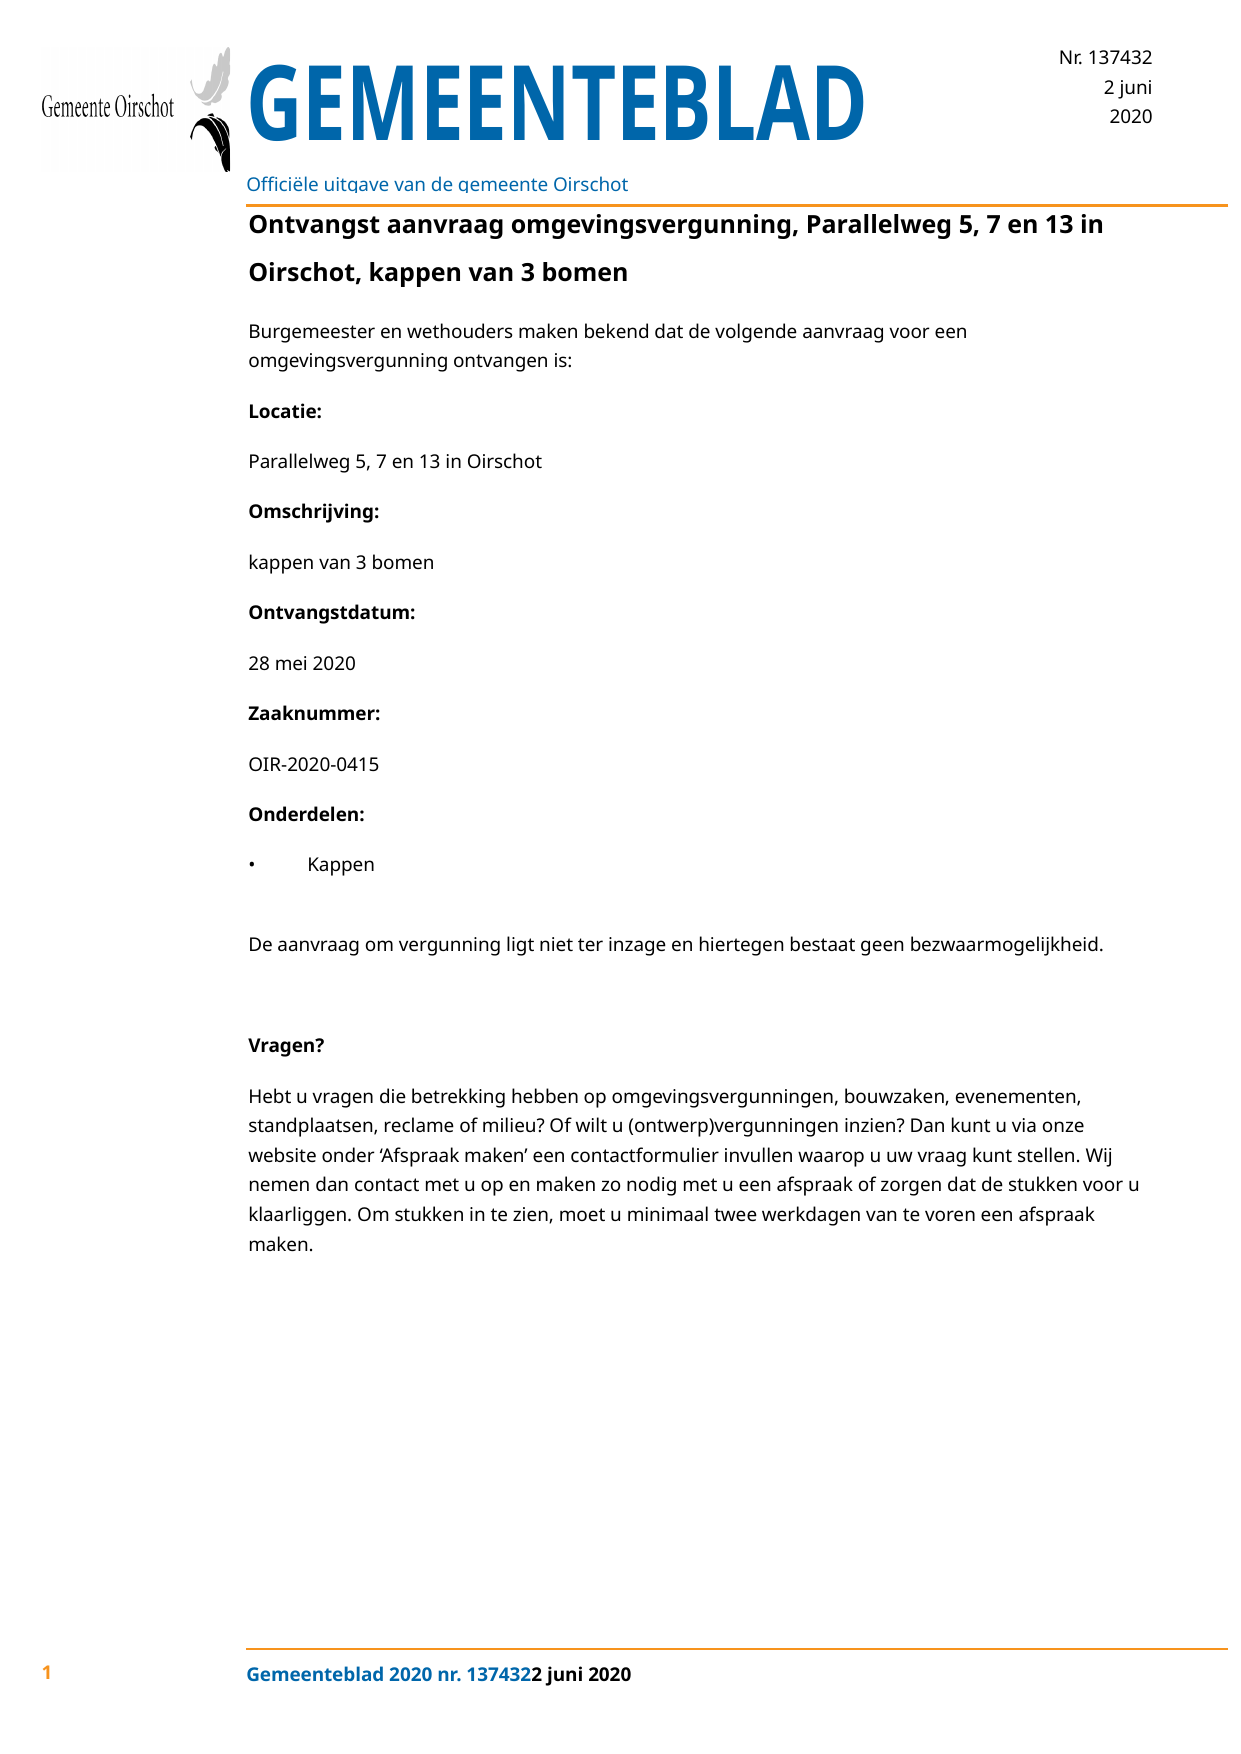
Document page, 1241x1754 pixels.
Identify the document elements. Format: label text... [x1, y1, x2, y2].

text Hebt u vragen die betrekking hebben op omgevingsvergunningen, bouwzaken, evenementen, standplaatsen, reclame of milieu? Of wilt u (ontwerp)vergunningen inzien? Dan kunt u via onze website onder ‘Afspraak maken’ een contactformulier invullen waarop u uw vraag kunt stellen. Wij nemen dan contact met u op en maken zo nodig met u een afspraak of zorgen dat de stukken voor u klaarliggen. Om stukken in te zien, moet u minimaal twee werkdagen van te voren een afspraak maken. [248, 1083, 1152, 1257]
text kappen van 3 bomen [248, 549, 1152, 575]
text Parallelweg 5, 7 en 13 in Oirschot [248, 448, 1152, 474]
text Locatie: [248, 398, 1152, 424]
text Ontvangstdatum: [248, 599, 1152, 625]
list Kappen [248, 852, 1152, 877]
text Vragen? [248, 1032, 1152, 1058]
text Onderdelen: [248, 801, 1152, 827]
text De aanvraag om vergunning ligt niet ter inzage en hiertegen bestaat geen bezwaarmogelijkheid. [248, 932, 1152, 957]
text 28 mei 2020 [248, 650, 1152, 676]
text OIR-2020-0415 [248, 751, 1152, 777]
text Omschrijving: [248, 499, 1152, 524]
text Zaaknummer: [248, 700, 1152, 726]
text Ontvangst aanvraag omgevingsvergunning, Parallelweg 5, 7 en 13 in Oirschot, kappen van 3 bomen [248, 207, 1152, 288]
picture [41, 47, 231, 172]
text Burgemeester en wethouders maken bekend dat de volgende aanvraag voor een omgevingsvergunning ontvangen is: [248, 318, 1152, 373]
